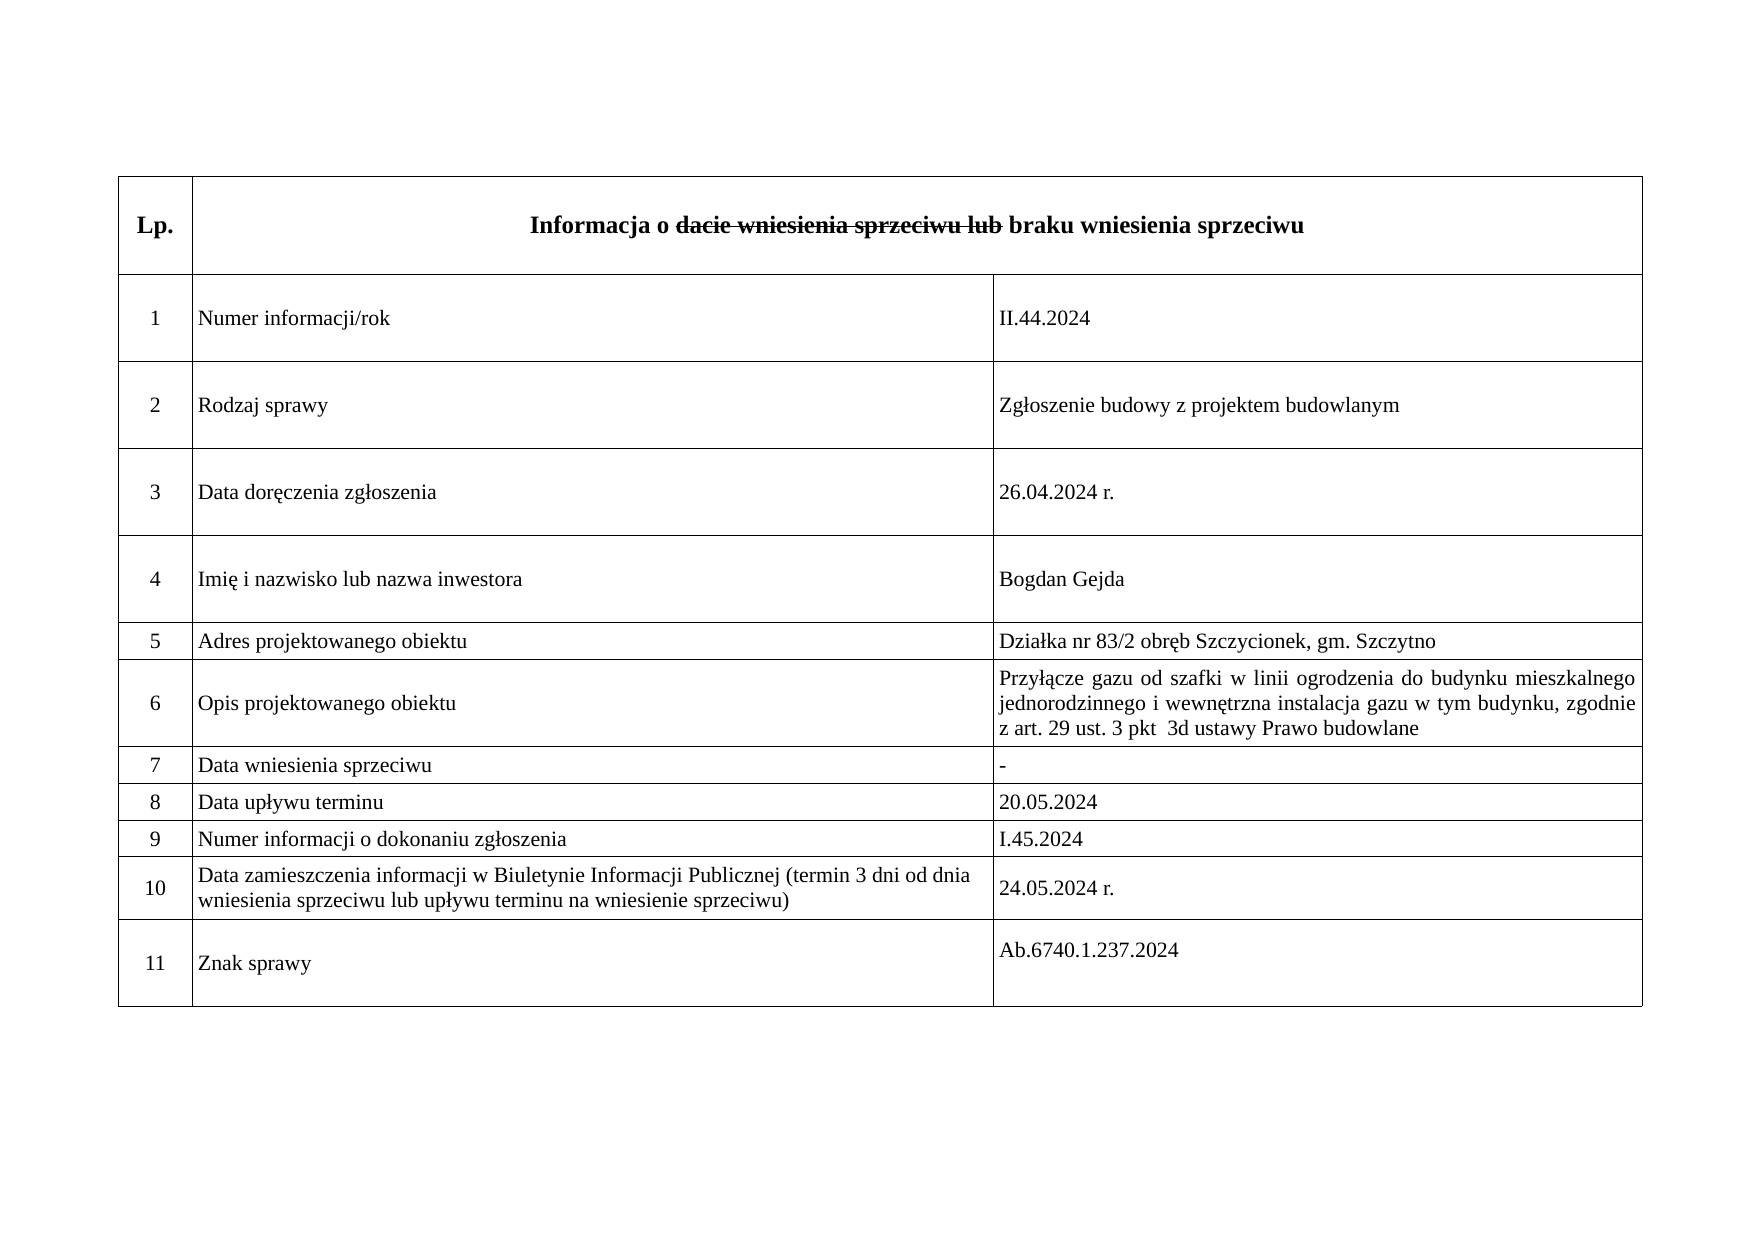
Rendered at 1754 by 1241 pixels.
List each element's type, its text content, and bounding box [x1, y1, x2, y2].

table_cell 26.04.2024 r. [994, 449, 1642, 535]
table_cell Rodzaj sprawy [193, 362, 993, 448]
table_cell Przyłącze gazu od szafki w linii ogrodzenia do budynku mieszkalnego jednorodzinnego i wewnętrzna instalacja gazu w tym budynku, zgodnie z art. 29 ust. 3 pkt 3d ustawy Prawo budowlane [994, 660, 1642, 746]
table_cell 5 [119, 623, 192, 659]
table_cell 8 [119, 784, 192, 820]
table_cell 24.05.2024 r. [994, 857, 1642, 918]
table_header Informacja o dacie wniesienia sprzeciwu lub braku wniesienia sprzeciwu [193, 177, 1642, 273]
table_cell 3 [119, 449, 192, 535]
table_cell Opis projektowanego obiektu [193, 660, 993, 746]
table_cell 20.05.2024 [994, 784, 1642, 820]
table_cell Imię i nazwisko lub nazwa inwestora [193, 536, 993, 622]
table_cell 2 [119, 362, 192, 448]
table_cell Numer informacji/rok [193, 275, 993, 361]
table_cell Zgłoszenie budowy z projektem budowlanym [994, 362, 1642, 448]
table_cell Data wniesienia sprzeciwu [193, 747, 993, 783]
table_cell Data doręczenia zgłoszenia [193, 449, 993, 535]
table_cell 11 [119, 920, 192, 1006]
table_cell Adres projektowanego obiektu [193, 623, 993, 659]
table_cell Znak sprawy [193, 920, 993, 1006]
table_cell Bogdan Gejda [994, 536, 1642, 622]
table_cell 1 [119, 275, 192, 361]
table_cell Data zamieszczenia informacji w Biuletynie Informacji Publicznej (termin 3 dni od dnia wniesienia sprzeciwu lub upływu terminu na wniesienie sprzeciwu) [193, 857, 993, 918]
table_header Lp. [119, 177, 192, 273]
table_cell Numer informacji o dokonaniu zgłoszenia [193, 821, 993, 856]
table_cell 6 [119, 660, 192, 746]
table_cell Ab.6740.1.237.2024 [994, 920, 1642, 1006]
table_cell Data upływu terminu [193, 784, 993, 820]
table_cell II.44.2024 [994, 275, 1642, 361]
table_cell 9 [119, 821, 192, 856]
table_cell - [994, 747, 1642, 783]
table_cell 7 [119, 747, 192, 783]
table_cell 10 [119, 857, 192, 918]
table_cell Działka nr 83/2 obręb Szczycionek, gm. Szczytno [994, 623, 1642, 659]
table_cell I.45.2024 [994, 821, 1642, 856]
table_cell 4 [119, 536, 192, 622]
